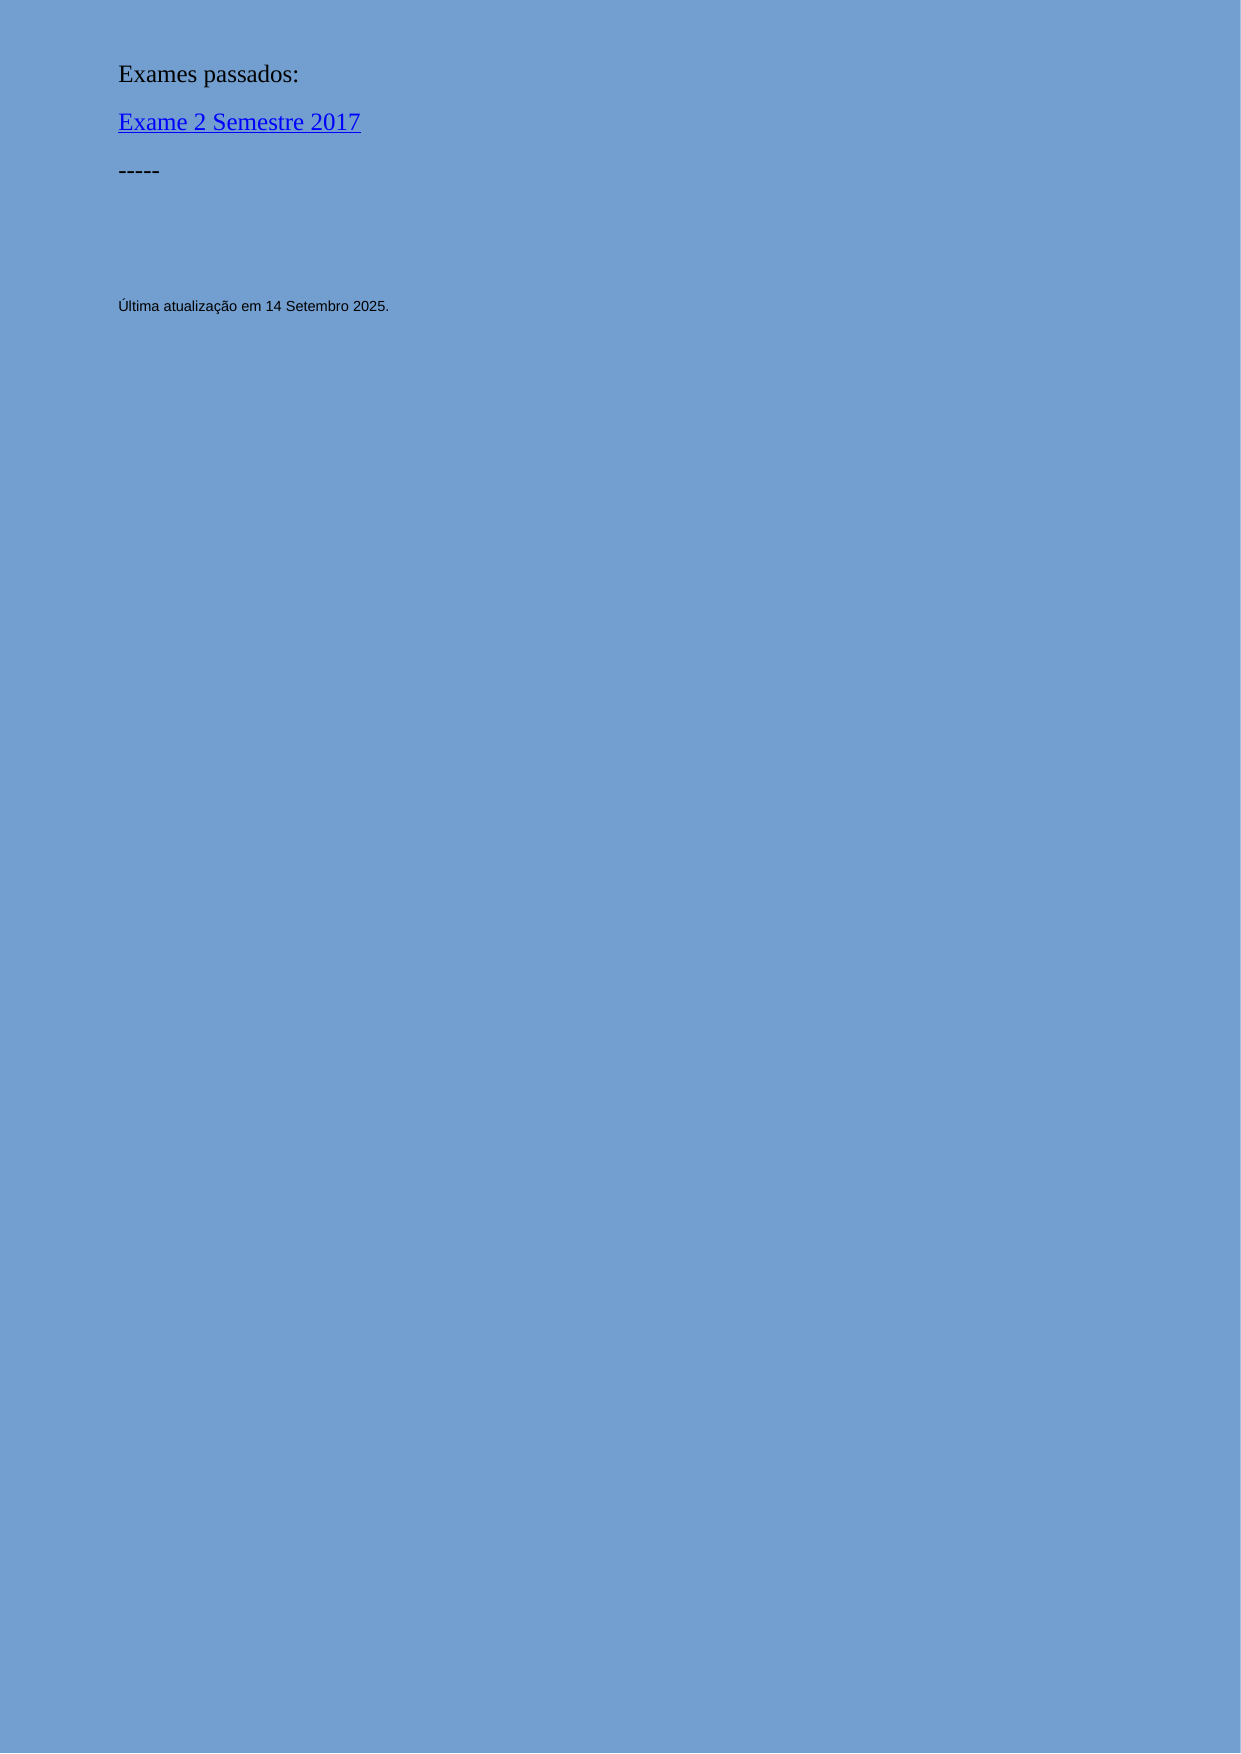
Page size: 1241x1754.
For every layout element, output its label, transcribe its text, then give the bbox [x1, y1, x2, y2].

text Exame 2 Semestre 2017 [118, 107, 1182, 136]
text Exames passados: [118, 59, 1182, 88]
text Última atualização em 14 Setembro 2025. [118, 298, 1182, 315]
text ----- [118, 155, 1182, 183]
